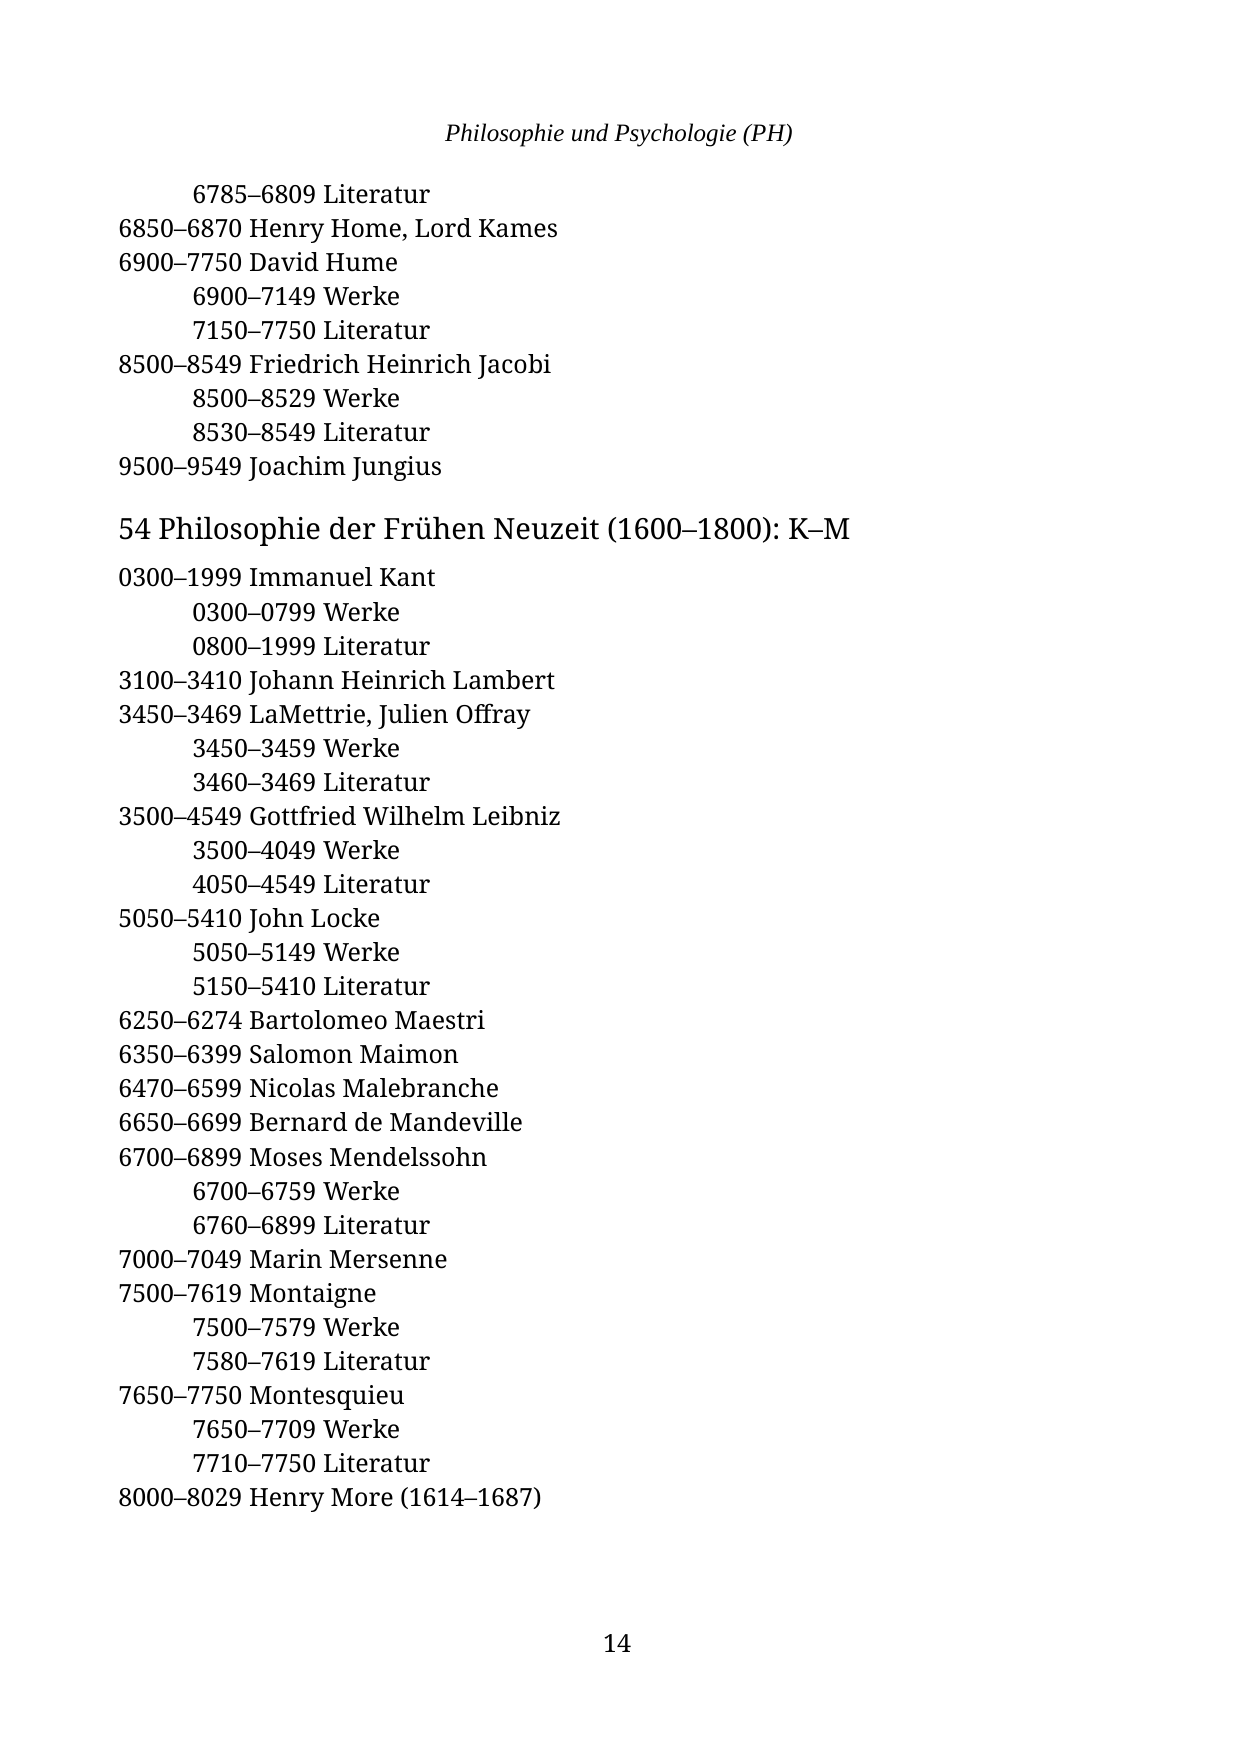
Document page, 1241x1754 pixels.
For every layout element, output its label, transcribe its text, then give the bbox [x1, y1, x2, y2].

text 6350–6399 Salomon Maimon [118, 1037, 1122, 1071]
text 6700–6759 Werke [118, 1173, 1122, 1207]
text 7580–7619 Literatur [118, 1343, 1122, 1378]
text 0300–0799 Werke [118, 594, 1122, 628]
text 5150–5410 Literatur [118, 969, 1122, 1003]
text 7500–7579 Werke [118, 1309, 1122, 1343]
text 3450–3469 LaMettrie, Julien Offray [118, 696, 1122, 730]
text 9500–9549 Joachim Jungius [118, 449, 1122, 483]
text 6250–6274 Bartolomeo Maestri [118, 1003, 1122, 1037]
text 5050–5149 Werke [118, 935, 1122, 969]
text 3450–3459 Werke [118, 730, 1122, 764]
text 6900–7149 Werke [118, 278, 1122, 313]
text 8500–8549 Friedrich Heinrich Jacobi [118, 347, 1122, 381]
text 7150–7750 Literatur [118, 313, 1122, 347]
text 0300–1999 Immanuel Kant [118, 560, 1122, 594]
text 3500–4049 Werke [118, 833, 1122, 867]
text 5050–5410 John Locke [118, 901, 1122, 935]
text 7650–7750 Montesquieu [118, 1378, 1122, 1412]
text 7500–7619 Montaigne [118, 1275, 1122, 1309]
text 7710–7750 Literatur [118, 1446, 1122, 1480]
text 3100–3410 Johann Heinrich Lambert [118, 662, 1122, 696]
text 7000–7049 Marin Mersenne [118, 1241, 1122, 1275]
text 6650–6699 Bernard de Mandeville [118, 1105, 1122, 1139]
text 6760–6899 Literatur [118, 1207, 1122, 1241]
text 6785–6809 Literatur [118, 176, 1122, 210]
text 3460–3469 Literatur [118, 764, 1122, 798]
text 8500–8529 Werke [118, 381, 1122, 415]
text 0800–1999 Literatur [118, 628, 1122, 662]
text 3500–4549 Gottfried Wilhelm Leibniz [118, 798, 1122, 833]
text 6850–6870 Henry Home, Lord Kames [118, 210, 1122, 244]
text 4050–4549 Literatur [118, 867, 1122, 901]
text 8530–8549 Literatur [118, 415, 1122, 449]
text 8000–8029 Henry More (1614–1687) [118, 1480, 1122, 1514]
text 6700–6899 Moses Mendelssohn [118, 1139, 1122, 1173]
subtitle 54 Philosophie der Frühen Neuzeit (1600–1800): K–M [118, 508, 1122, 548]
text 6470–6599 Nicolas Malebranche [118, 1071, 1122, 1105]
text 7650–7709 Werke [118, 1412, 1122, 1446]
text 6900–7750 David Hume [118, 244, 1122, 278]
